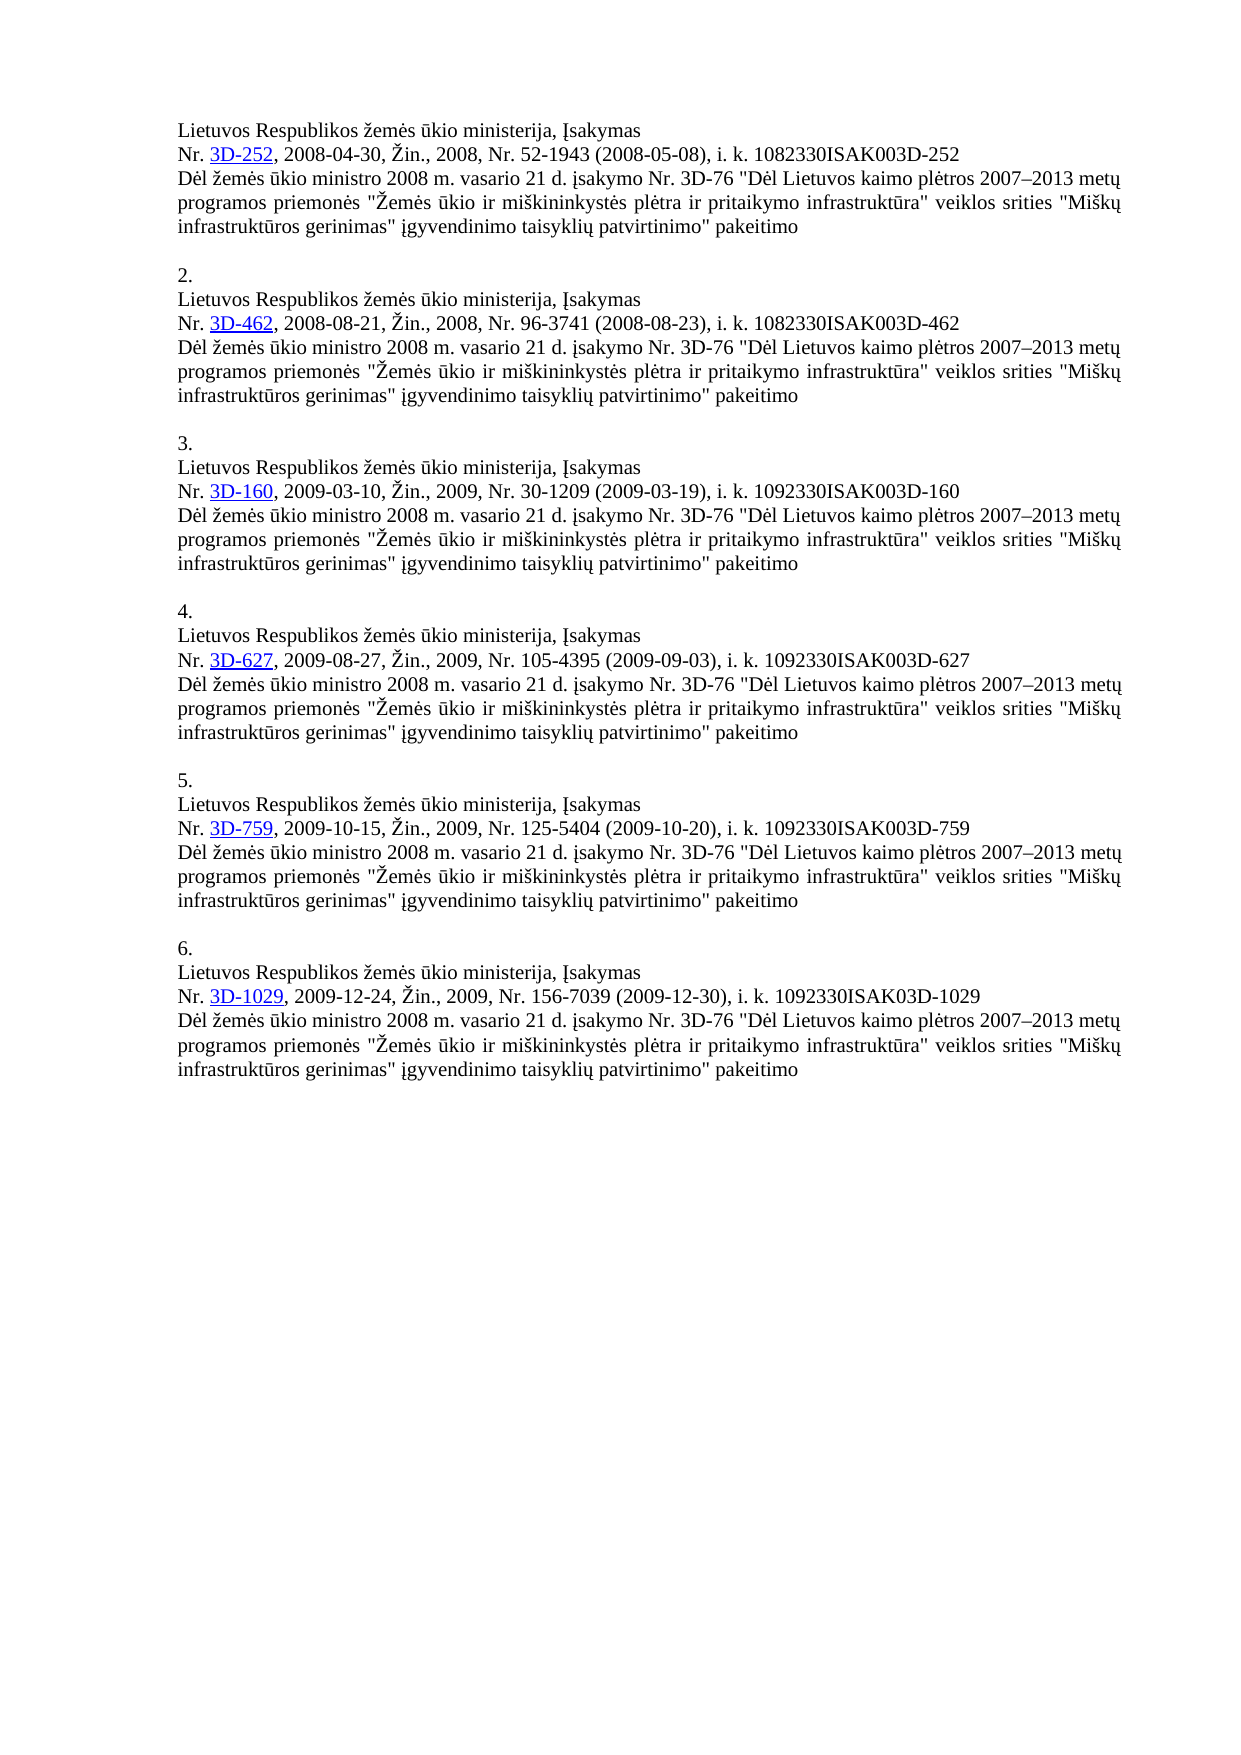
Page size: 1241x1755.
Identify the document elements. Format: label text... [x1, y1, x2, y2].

text 6. [177, 936, 1122, 960]
text Lietuvos Respublikos žemės ūkio ministerija, Įsakymas [177, 118, 1122, 142]
text Nr. 3D-252, 2008-04-30, Žin., 2008, Nr. 52-1943 (2008-05-08), i. k. 1082330ISAK003D-252 [177, 142, 1122, 166]
text 5. [177, 768, 1122, 792]
text Dėl žemės ūkio ministro 2008 m. vasario 21 d. įsakymo Nr. 3D-76 "Dėl Lietuvos kaimo plėtros 2007–2013 metų programos priemonės "Žemės ūkio ir miškininkystės plėtra ir pritaikymo infrastruktūra" veiklos srities "Miškų infrastruktūros gerinimas" įgyvendinimo taisyklių patvirtinimo" pakeitimo [177, 1008, 1122, 1081]
text Nr. 3D-627, 2009-08-27, Žin., 2009, Nr. 105-4395 (2009-09-03), i. k. 1092330ISAK003D-627 [177, 647, 1122, 672]
text Dėl žemės ūkio ministro 2008 m. vasario 21 d. įsakymo Nr. 3D-76 "Dėl Lietuvos kaimo plėtros 2007–2013 metų programos priemonės "Žemės ūkio ir miškininkystės plėtra ir pritaikymo infrastruktūra" veiklos srities "Miškų infrastruktūros gerinimas" įgyvendinimo taisyklių patvirtinimo" pakeitimo [177, 166, 1122, 238]
text Nr. 3D-160, 2009-03-10, Žin., 2009, Nr. 30-1209 (2009-03-19), i. k. 1092330ISAK003D-160 [177, 479, 1122, 503]
text Lietuvos Respublikos žemės ūkio ministerija, Įsakymas [177, 960, 1122, 984]
text Dėl žemės ūkio ministro 2008 m. vasario 21 d. įsakymo Nr. 3D-76 "Dėl Lietuvos kaimo plėtros 2007–2013 metų programos priemonės "Žemės ūkio ir miškininkystės plėtra ir pritaikymo infrastruktūra" veiklos srities "Miškų infrastruktūros gerinimas" įgyvendinimo taisyklių patvirtinimo" pakeitimo [177, 335, 1122, 407]
text Dėl žemės ūkio ministro 2008 m. vasario 21 d. įsakymo Nr. 3D-76 "Dėl Lietuvos kaimo plėtros 2007–2013 metų programos priemonės "Žemės ūkio ir miškininkystės plėtra ir pritaikymo infrastruktūra" veiklos srities "Miškų infrastruktūros gerinimas" įgyvendinimo taisyklių patvirtinimo" pakeitimo [177, 840, 1122, 912]
text Lietuvos Respublikos žemės ūkio ministerija, Įsakymas [177, 792, 1122, 816]
text Nr. 3D-759, 2009-10-15, Žin., 2009, Nr. 125-5404 (2009-10-20), i. k. 1092330ISAK003D-759 [177, 816, 1122, 840]
text 4. [177, 599, 1122, 623]
text 3. [177, 431, 1122, 455]
text Lietuvos Respublikos žemės ūkio ministerija, Įsakymas [177, 287, 1122, 311]
text Nr. 3D-462, 2008-08-21, Žin., 2008, Nr. 96-3741 (2008-08-23), i. k. 1082330ISAK003D-462 [177, 311, 1122, 335]
text Lietuvos Respublikos žemės ūkio ministerija, Įsakymas [177, 623, 1122, 647]
text 2. [177, 262, 1122, 287]
text Dėl žemės ūkio ministro 2008 m. vasario 21 d. įsakymo Nr. 3D-76 "Dėl Lietuvos kaimo plėtros 2007–2013 metų programos priemonės "Žemės ūkio ir miškininkystės plėtra ir pritaikymo infrastruktūra" veiklos srities "Miškų infrastruktūros gerinimas" įgyvendinimo taisyklių patvirtinimo" pakeitimo [177, 672, 1122, 744]
text Lietuvos Respublikos žemės ūkio ministerija, Įsakymas [177, 455, 1122, 479]
text Nr. 3D-1029, 2009-12-24, Žin., 2009, Nr. 156-7039 (2009-12-30), i. k. 1092330ISAK03D-1029 [177, 984, 1122, 1008]
text Dėl žemės ūkio ministro 2008 m. vasario 21 d. įsakymo Nr. 3D-76 "Dėl Lietuvos kaimo plėtros 2007–2013 metų programos priemonės "Žemės ūkio ir miškininkystės plėtra ir pritaikymo infrastruktūra" veiklos srities "Miškų infrastruktūros gerinimas" įgyvendinimo taisyklių patvirtinimo" pakeitimo [177, 503, 1122, 575]
